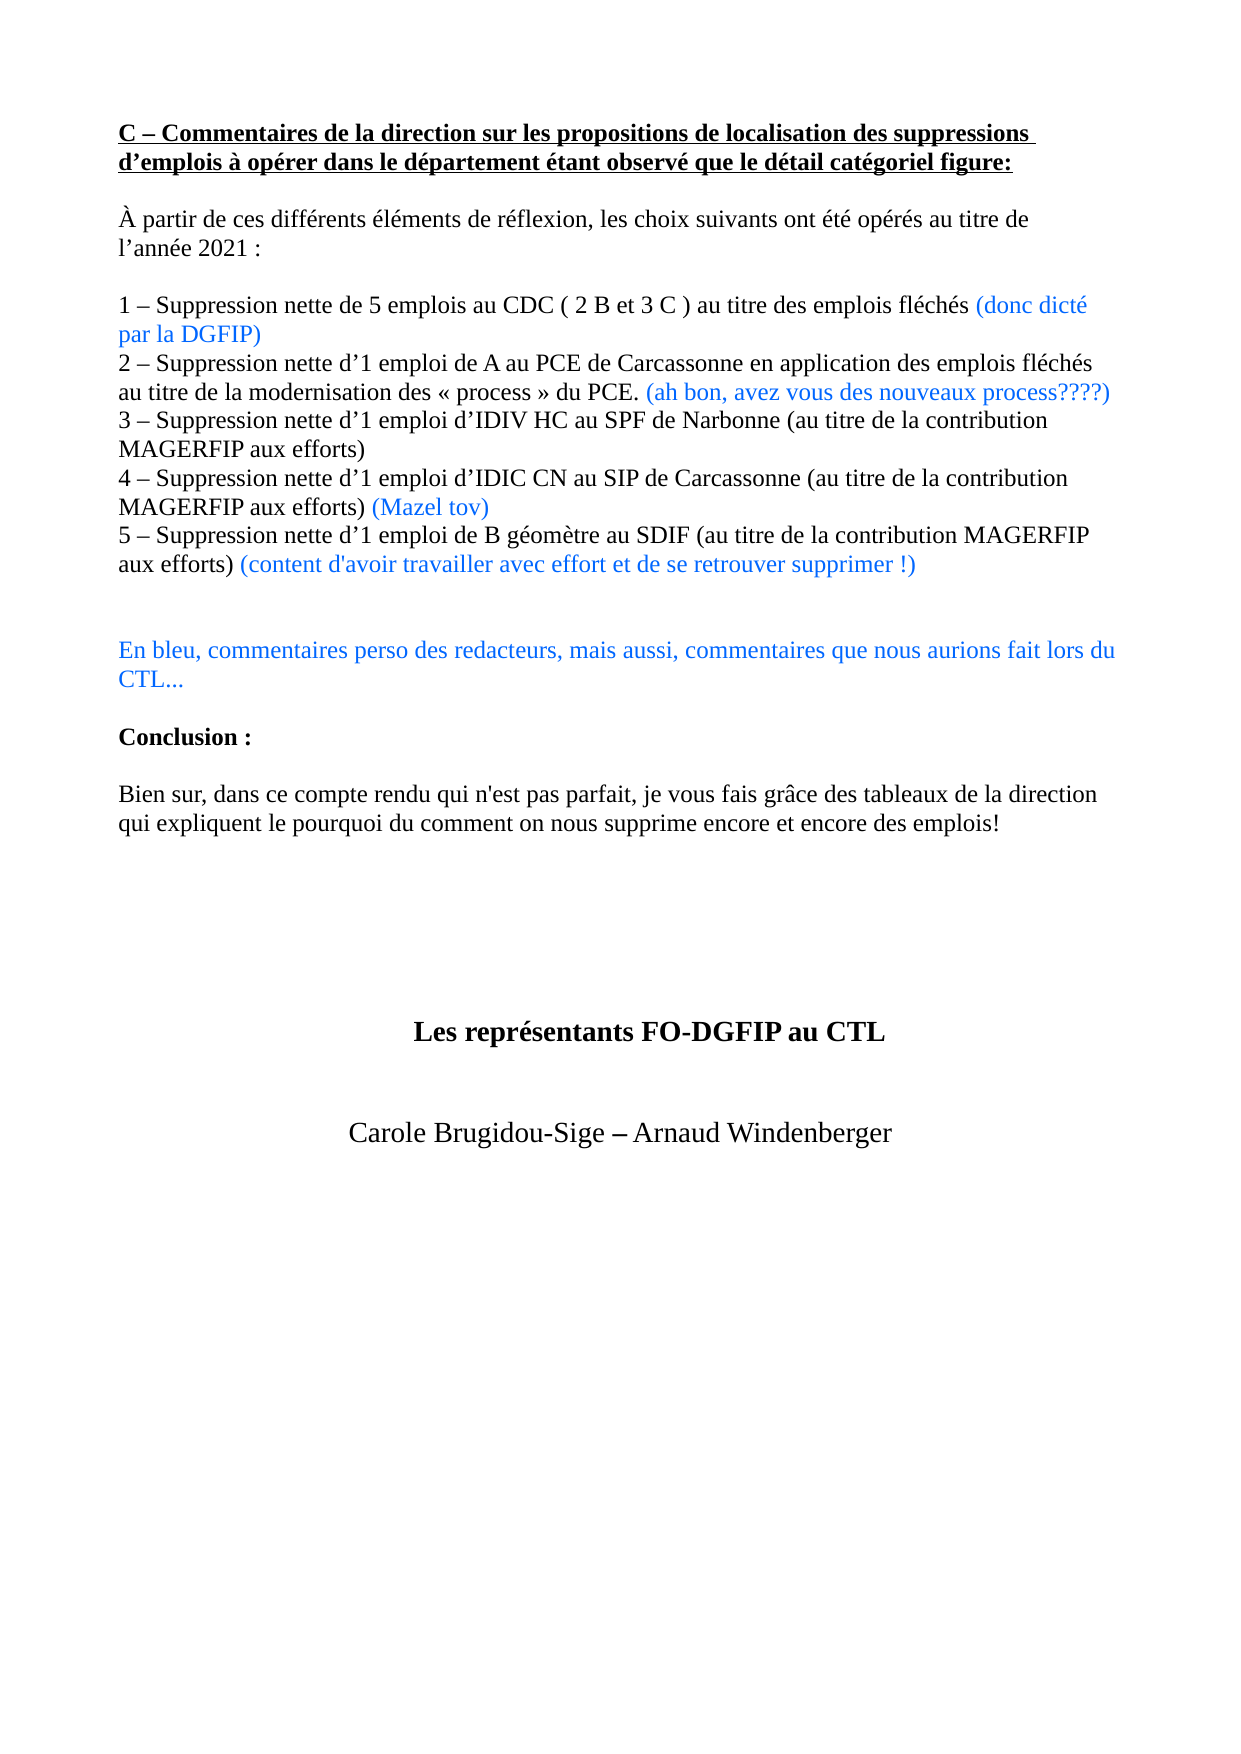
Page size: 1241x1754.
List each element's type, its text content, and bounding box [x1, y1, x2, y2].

text 4 – Suppression nette d’1 emploi d’IDIC CN au SIP de Carcassonne (au titre de la contribution [118, 463, 1122, 492]
text 5 – Suppression nette d’1 emploi de B géomètre au SDIF (au titre de la contribution MAGERFIP aux efforts) (content d'avoir travailler avec effort et de se retrouver supprimer !) [118, 521, 1122, 578]
text MAGERFIP aux efforts) [118, 434, 1122, 463]
subtitle Les représentants FO-DGFIP au CTL [118, 1014, 1122, 1048]
text C – Commentaires de la direction sur les propositions de localisation des suppressions d’emplois à opérer dans le département étant observé que le détail catégoriel figure: [118, 118, 1122, 176]
text Conclusion : [118, 722, 1122, 751]
text À partir de ces différents éléments de réflexion, les choix suivants ont été opérés au titre de [118, 204, 1122, 233]
text MAGERFIP aux efforts) (Mazel tov) [118, 492, 1122, 521]
text l’année 2021 : [118, 233, 1122, 262]
text Bien sur, dans ce compte rendu qui n'est pas parfait, je vous fais grâce des tableaux de la direction qui expliquent le pourquoi du comment on nous supprime encore et encore des emplois! [118, 779, 1122, 837]
text 1 – Suppression nette de 5 emplois au CDC ( 2 B et 3 C ) au titre des emplois fléchés (donc dicté par la DGFIP) [118, 291, 1122, 348]
text 3 – Suppression nette d’1 emploi d’IDIV HC au SPF de Narbonne (au titre de la contribution [118, 406, 1122, 434]
subtitle Carole Brugidou-Sige – Arnaud Windenberger [118, 1115, 1122, 1148]
text En bleu, commentaires perso des redacteurs, mais aussi, commentaires que nous aurions fait lors du CTL... [118, 636, 1122, 693]
text 2 – Suppression nette d’1 emploi de A au PCE de Carcassonne en application des emplois fléchés au titre de la modernisation des « process » du PCE. (ah bon, avez vous des nouveaux process????) [118, 348, 1122, 406]
